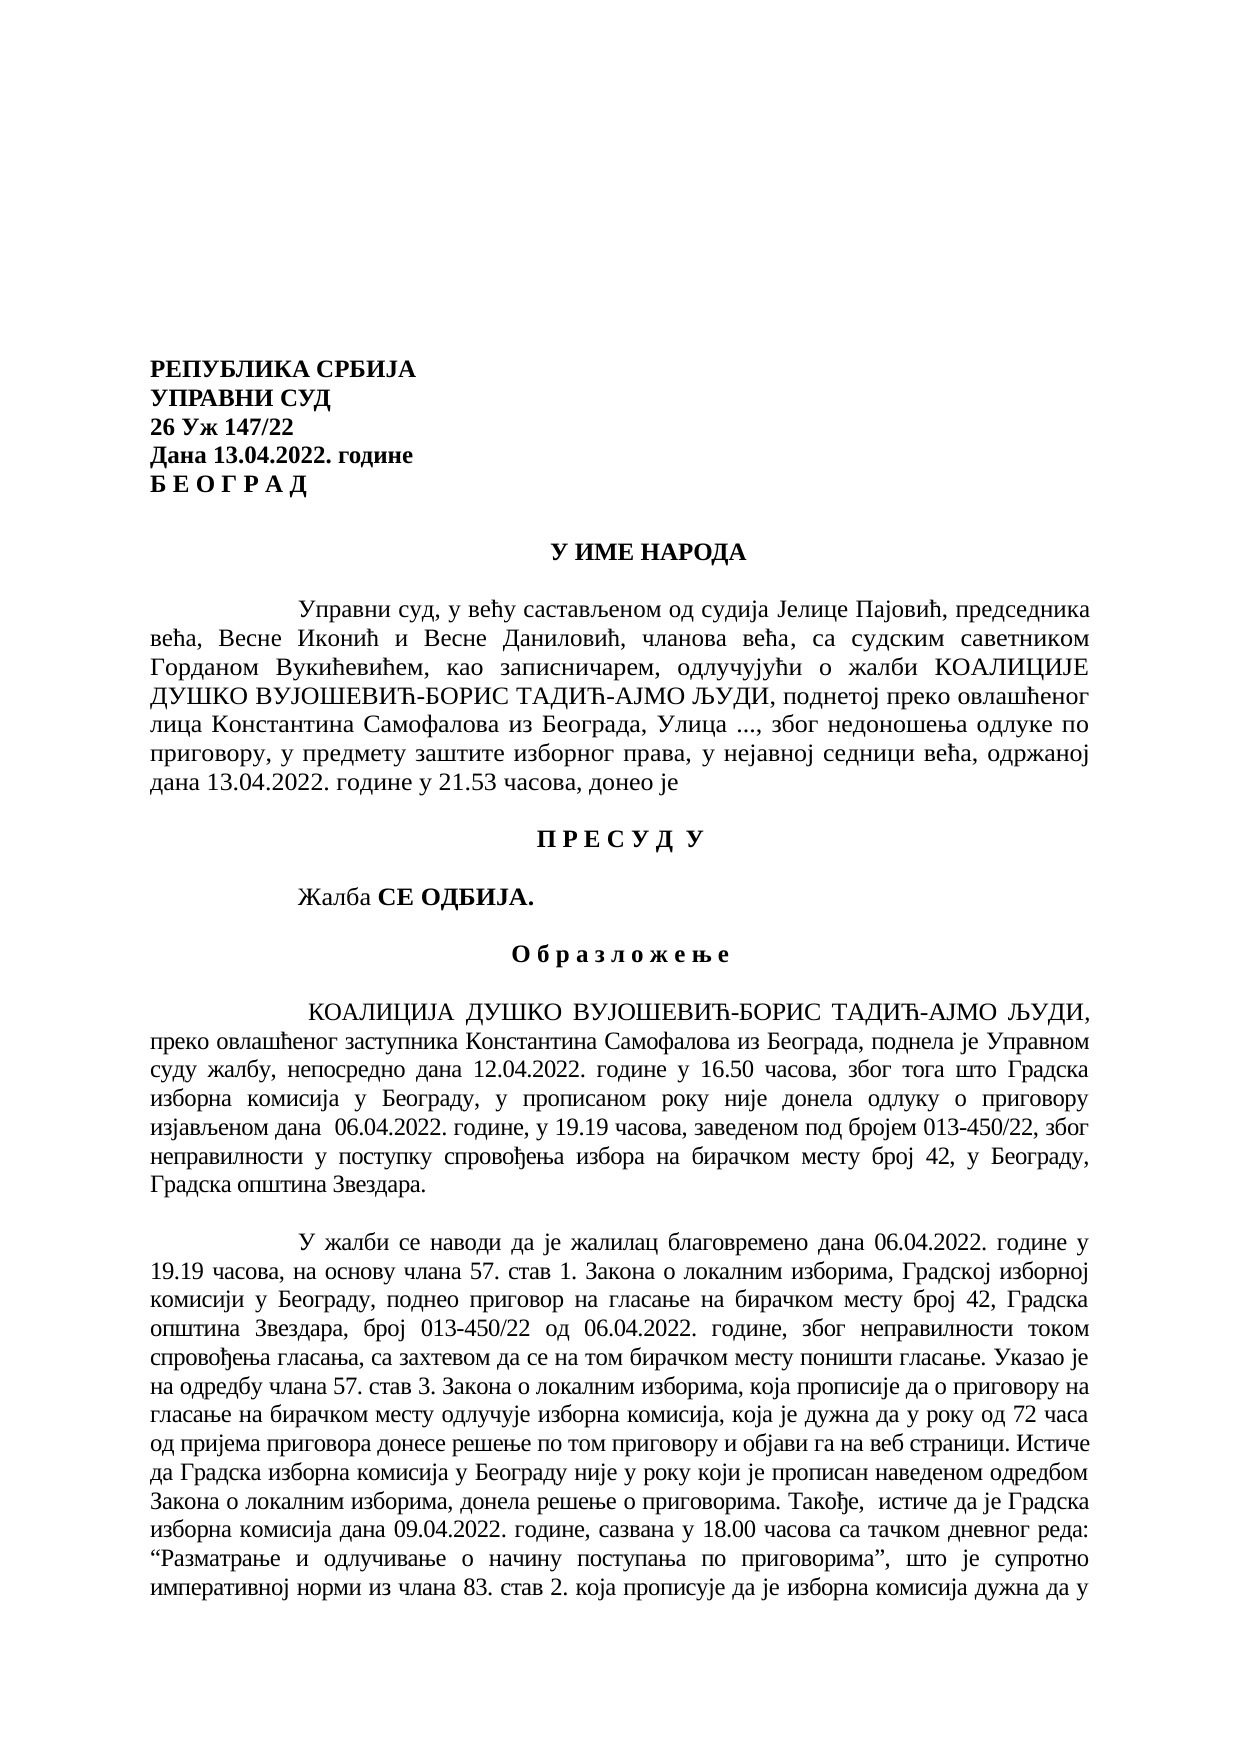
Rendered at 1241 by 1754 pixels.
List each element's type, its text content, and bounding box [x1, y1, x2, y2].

text РЕПУБЛИКА СРБИЈА [150, 148, 1090, 383]
text Б Е О Г Р А Д [150, 469, 1090, 498]
text Дана 13.04.2022. године [150, 440, 1090, 469]
text У жалби се наводи да је жалилац благовремено дана 06.04.2022. године у 19.19 часова, на основу члана 57. став 1. Закона о локалним изборима, Градској изборној комисији у Београду, поднео приговор на гласање на бирачком месту број 42, Градска општина Звездара, број 013-450/22 од 06.04.2022. године, због неправилности током спровођења гласања, са захтевом да се на том бирачком месту поништи гласање. Указао је на одредбу члана 57. став 3. Закона о локалним изборима, која прописије да о приговору на гласање на бирачком месту одлучује изборна комисија, која је дужна да у року од 72 часа од пријема приговора донесе решење по том приговору и објави га на веб страници. Истиче да Градска изборна комисија у Београду није у року који је прописан наведеном одредбом Закона о локалним изборима, донела решење о приговорима. Такође, истиче да је Градска изборна комисија дана 09.04.2022. године, сазвана у 18.00 часова са тачком дневног реда: “Разматрање и одлучивање о начину поступања по приговорима”, што је супротно императивној норми из члана 83. став 2. која прописује да је изборна комисија дужна да у [150, 1227, 1090, 1601]
text Управни суд, у већу састављеном од судија Јелице Пајовић, председника већа, Весне Иконић и Весне Даниловић, чланова већа, са судским саветником Горданом Вукићевићем, као записничарем, одлучујући о жалби КОАЛИЦИЈЕ ДУШКО ВУЈОШЕВИЋ-БОРИС ТАДИЋ-АЈМО ЉУДИ, поднетој преко овлашћеног лица Константина Самофалова из Београда, Улица ..., због недоношења одлуке по приговору, у предмету заштите изборног права, у нејавној седници већа, одржаној дана 13.04.2022. године у 21.53 часова, донео је [150, 594, 1090, 796]
text У ИМЕ НАРОДА [150, 537, 1090, 566]
text О б р а з л о ж е њ е [150, 939, 1090, 968]
text Жалба СЕ ОДБИЈА. [150, 882, 1090, 911]
text П Р Е С У Д У [150, 824, 1090, 853]
text УПРАВНИ СУД [150, 383, 1090, 412]
text КОАЛИЦИЈА ДУШКО ВУЈОШЕВИЋ-БОРИС ТАДИЋ-АЈМО ЉУДИ, преко овлашћеног заступника Константина Самофалова из Београда, поднела је Управном суду жалбу, непосредно дана 12.04.2022. године у 16.50 часова, због тога што Градска изборна комисија у Београду, у прописаном року није донела одлуку о приговору изјављеном дана 06.04.2022. године, у 19.19 часова, заведеном под бројем 013-450/22, због неправилности у поступку спровођења избора на бирачком месту број 42, у Београду, Градска општина Звездара. [150, 997, 1090, 1198]
text 26 Уж 147/22 [150, 412, 1090, 440]
